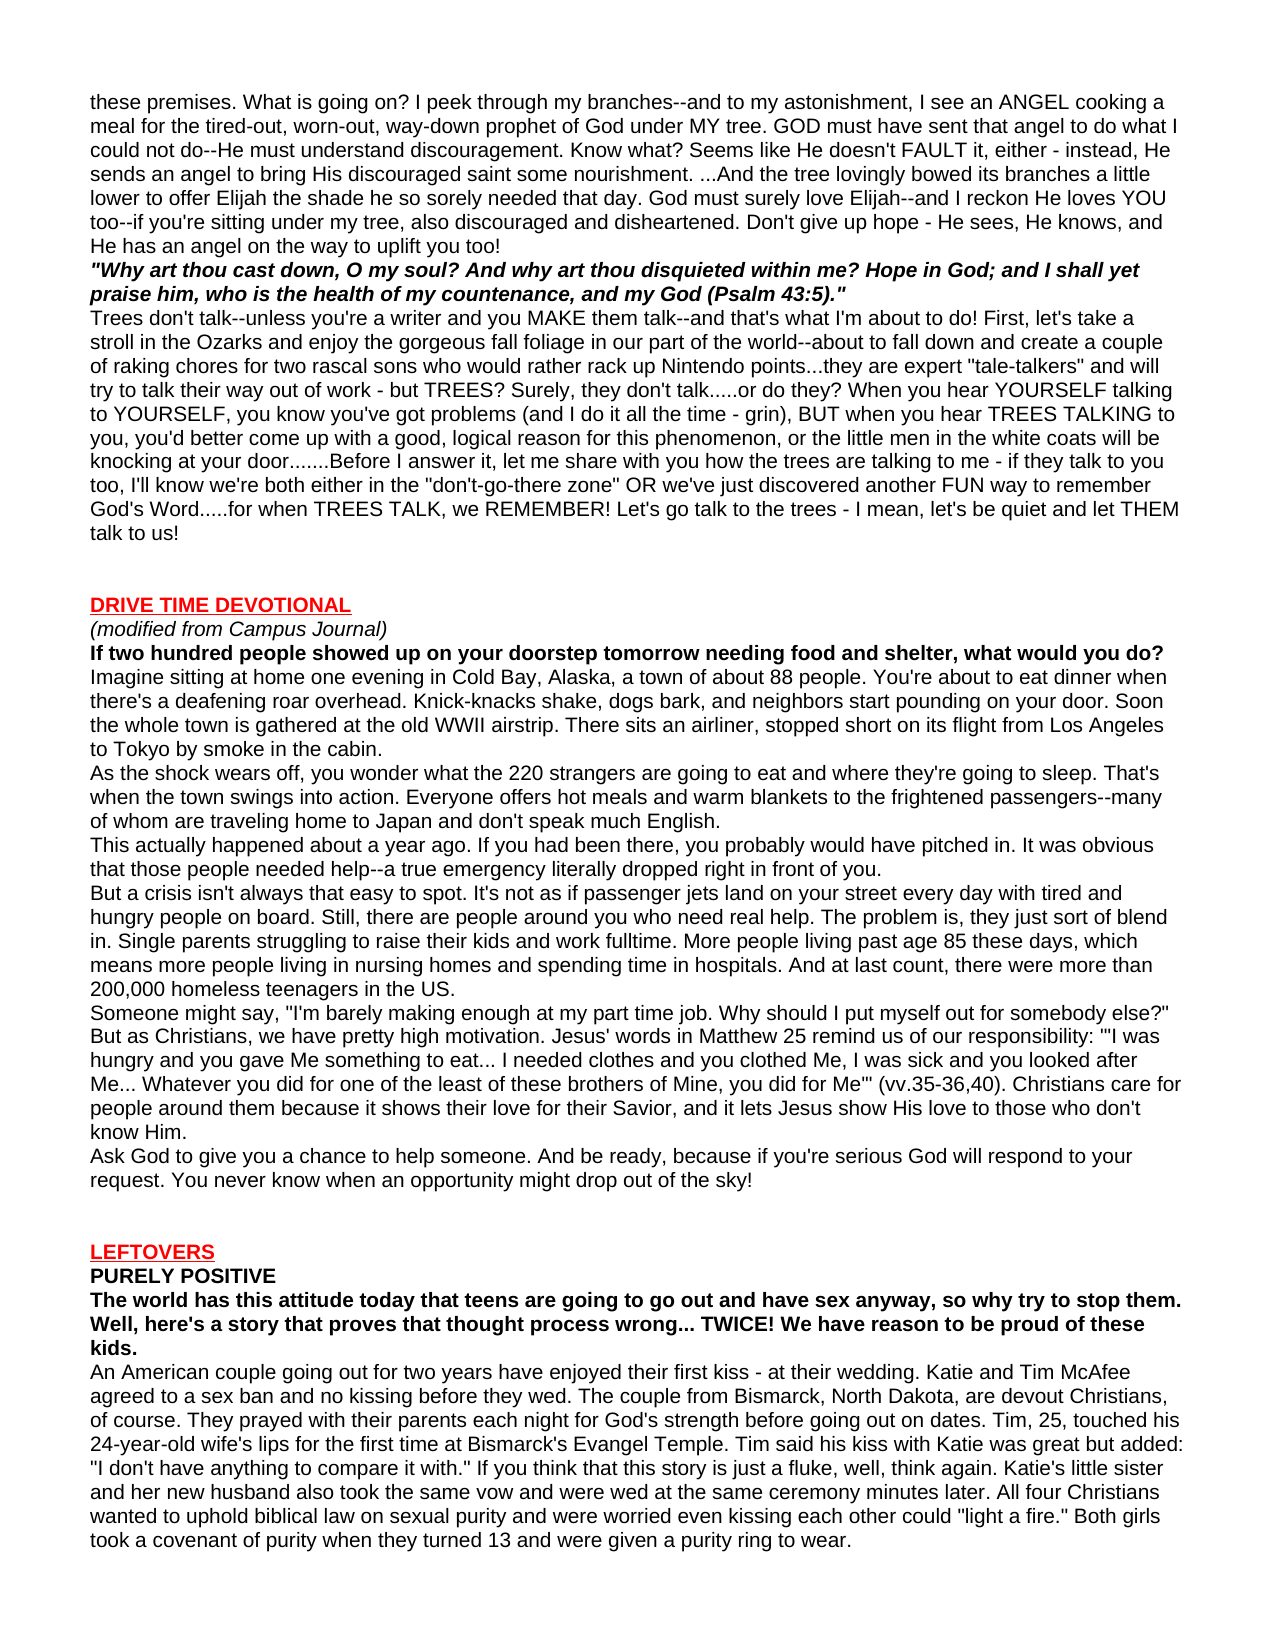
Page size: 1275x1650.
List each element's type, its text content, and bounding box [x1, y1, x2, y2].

text Trees don't talk--unless you're a writer and you MAKE them talk--and that's what I'm about to do! First, let's take a stroll in the Ozarks and enjoy the gorgeous fall foliage in our part of the world--about to fall down and create a couple of raking chores for two rascal sons who would rather rack up Nintendo points...they are expert "tale-talkers" and will try to talk their way out of work - but TREES? Surely, they don't talk.....or do they? When you hear YOURSELF talking to YOURSELF, you know you've got problems (and I do it all the time - grin), BUT when you hear TREES TALKING to you, you'd better come up with a good, logical reason for this phenomenon, or the little men in the white coats will be knocking at your door.......Before I answer it, let me share with you how the trees are talking to me - if they talk to you too, I'll know we're both either in the "don't-go-there zone" OR we've just discovered another FUN way to remember God's Word.....for when TREES TALK, we REMEMBER! Let's go talk to the trees - I mean, let's be quiet and let THEM talk to us! [90, 306, 1185, 545]
text these premises. What is going on? I peek through my branches--and to my astonishment, I see an ANGEL cooking a meal for the tired-out, worn-out, way-down prophet of God under MY tree. GOD must have sent that angel to do what I could not do--He must understand discouragement. Know what? Seems like He doesn't FAULT it, either - instead, He sends an angel to bring His discouraged saint some nourishment. ...And the tree lovingly bowed its branches a little lower to offer Elijah the shade he so sorely needed that day. God must surely love Elijah--and I reckon He loves YOU too--if you're sitting under my tree, also discouraged and disheartened. Don't give up hope - He sees, He knows, and He has an angel on the way to uplift you too! [90, 90, 1185, 258]
text Ask God to give you a chance to help someone. And be ready, because if you're serious God will respond to your request. You never know when an opportunity might drop out of the sky! [90, 1144, 1185, 1192]
text But a crisis isn't always that easy to spot. It's not as if passenger jets land on your street every day with tired and hungry people on board. Still, there are people around you who need real help. The problem is, they just sort of blend in. Single parents struggling to raise their kids and work fulltime. More people living past age 85 these days, which means more people living in nursing homes and spending time in hospitals. And at last count, there were more than 200,000 homeless teenagers in the US. [90, 881, 1185, 1000]
text "Why art thou cast down, O my soul? And why art thou disquieted within me? Hope in God; and I shall yet praise him, who is the health of my countenance, and my God (Psalm 43:5)." [90, 258, 1185, 306]
text This actually happened about a year ago. If you had been there, you probably would have pitched in. It was obvious that those people needed help--a true emergency literally dropped right in front of you. [90, 833, 1185, 881]
text LEFTOVERS [90, 1240, 1185, 1264]
text As the shock wears off, you wonder what the 220 strangers are going to eat and where they're going to sleep. That's when the town swings into action. Everyone offers hot meals and warm blankets to the frightened passengers--many of whom are traveling home to Japan and don't speak much English. [90, 761, 1185, 833]
text Imagine sitting at home one evening in Cold Bay, Alaska, a town of about 88 people. You're about to eat dinner when there's a deafening roar overhead. Knick-knacks shake, dogs bark, and neighbors start pounding on your door. Soon the whole town is gathered at the old WWII airstrip. There sits an airliner, stopped short on its flight from Los Angeles to Tokyo by smoke in the cabin. [90, 665, 1185, 761]
text DRIVE TIME DEVOTIONAL [90, 593, 1185, 617]
text If two hundred people showed up on your doorstep tomorrow needing food and shelter, what would you do? [90, 641, 1185, 665]
text PURELY POSITIVE [90, 1264, 1185, 1288]
text The world has this attitude today that teens are going to go out and have sex anyway, so why try to stop them. Well, here's a story that proves that thought process wrong... TWICE! We have reason to be proud of these kids. [90, 1288, 1185, 1360]
text Someone might say, "I'm barely making enough at my part time job. Why should I put myself out for somebody else?" But as Christians, we have pretty high motivation. Jesus' words in Matthew 25 remind us of our responsibility: "'I was hungry and you gave Me something to eat... I needed clothes and you clothed Me, I was sick and you looked after Me... Whatever you did for one of the least of these brothers of Mine, you did for Me'" (vv.35-36,40). Christians care for people around them because it shows their love for their Savior, and it lets Jesus show His love to those who don't know Him. [90, 1000, 1185, 1144]
text An American couple going out for two years have enjoyed their first kiss - at their wedding. Katie and Tim McAfee agreed to a sex ban and no kissing before they wed. The couple from Bismarck, North Dakota, are devout Christians, of course. They prayed with their parents each night for God's strength before going out on dates. Tim, 25, touched his 24-year-old wife's lips for the first time at Bismarck's Evangel Temple. Tim said his kiss with Katie was great but added: "I don't have anything to compare it with." If you think that this story is just a fluke, well, think again. Katie's little sister and her new husband also took the same vow and were wed at the same ceremony minutes later. All four Christians wanted to uphold biblical law on sexual purity and were worried even kissing each other could "light a fire." Both girls took a covenant of purity when they turned 13 and were given a purity ring to wear. [90, 1360, 1185, 1551]
text (modified from Campus Journal) [90, 617, 1185, 641]
